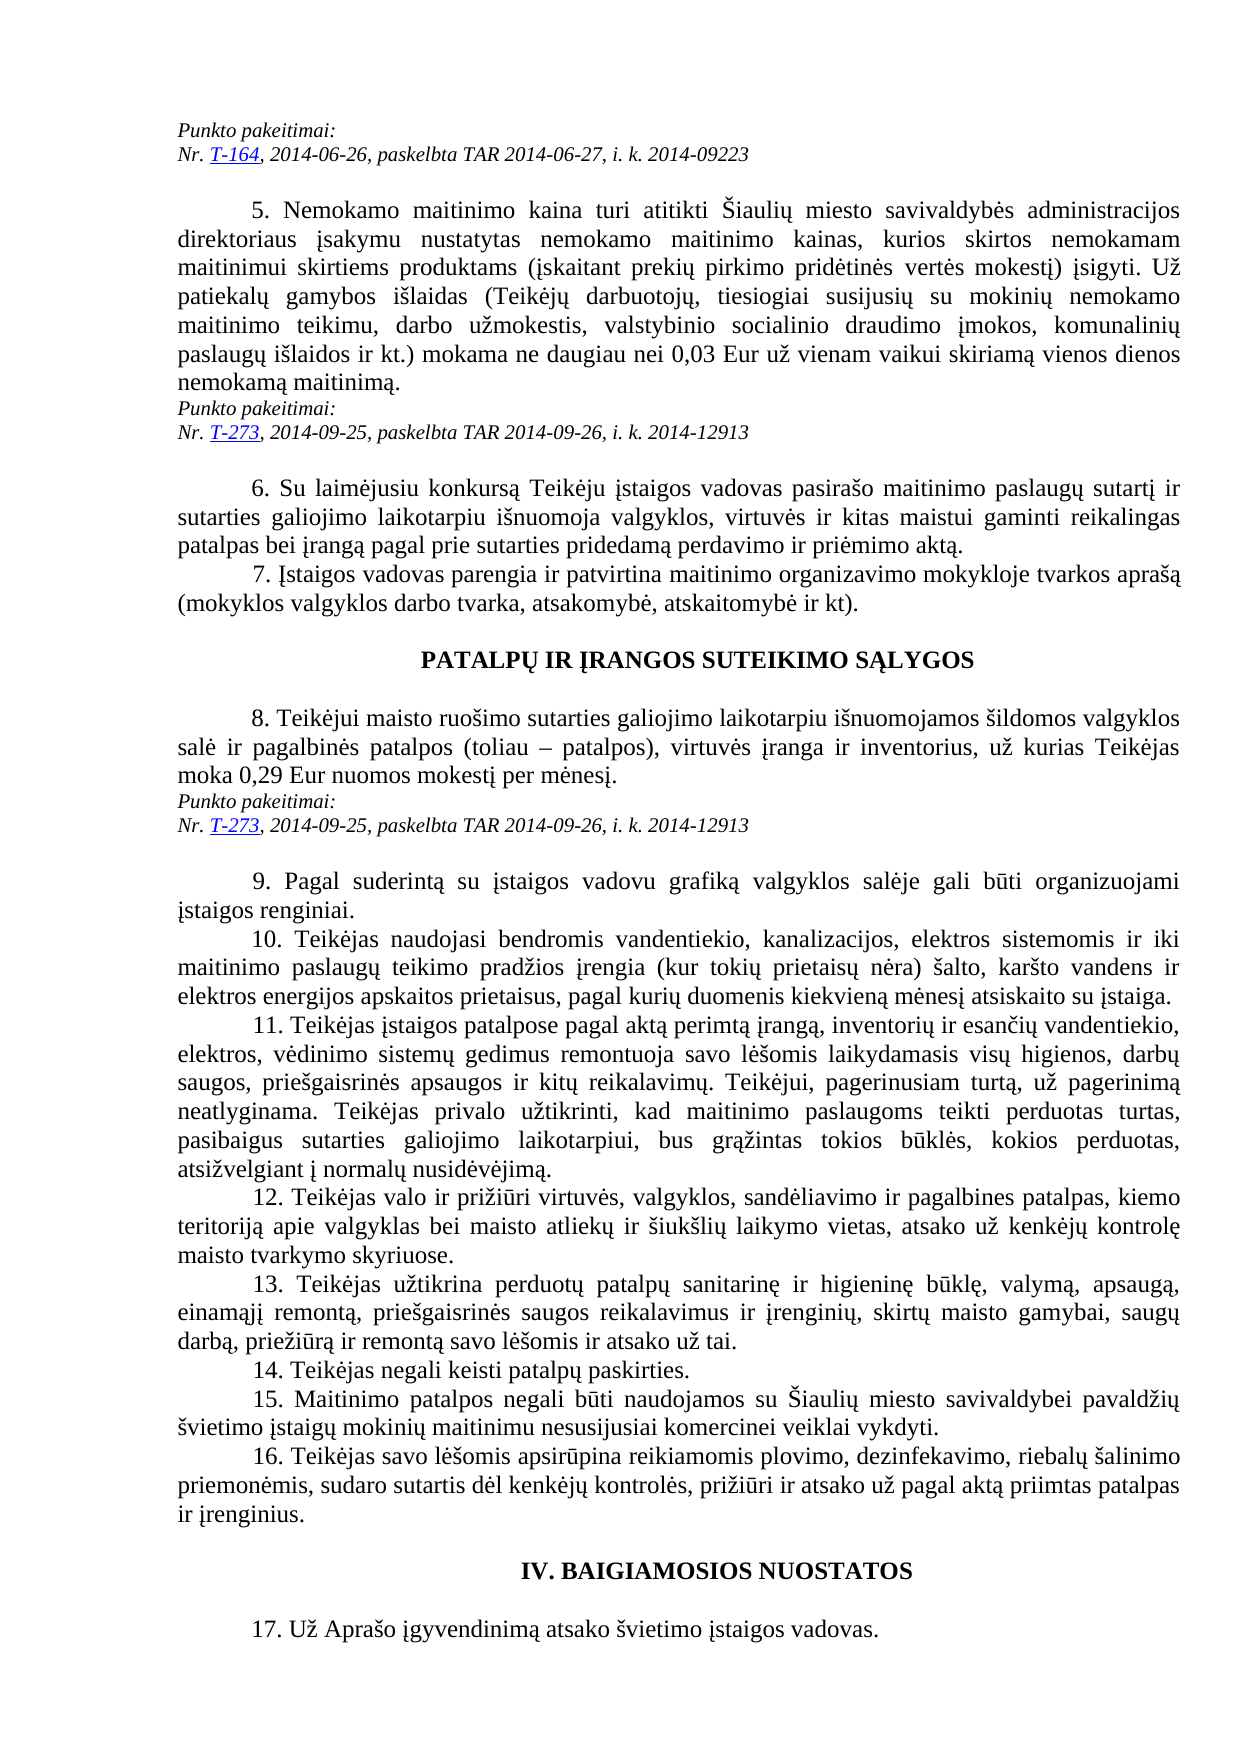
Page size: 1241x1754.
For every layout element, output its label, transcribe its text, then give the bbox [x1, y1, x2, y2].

text Punkto pakeitimai: [177, 118, 1181, 142]
text 7. Įstaigos vadovas parengia ir patvirtina maitinimo organizavimo mokykloje tvarkos aprašą (mokyklos valgyklos darbo tvarka, atsakomybė, atskaitomybė ir kt). [177, 559, 1181, 617]
text IV. BAIGIAMOSIOS NUOSTATOS [177, 1556, 1181, 1585]
text Punkto pakeitimai: [177, 396, 1181, 420]
text 12. Teikėjas valo ir prižiūri virtuvės, valgyklos, sandėliavimo ir pagalbines patalpas, kiemo teritoriją apie valgyklas bei maisto atliekų ir šiukšlių laikymo vietas, atsako už kenkėjų kontrolę maisto tvarkymo skyriuose. [177, 1182, 1181, 1269]
text 6. Su laimėjusiu konkursą Teikėju įstaigos vadovas pasirašo maitinimo paslaugų sutartį ir sutarties galiojimo laikotarpiu išnuomoja valgyklos, virtuvės ir kitas maistui gaminti reikalingas patalpas bei įrangą pagal prie sutarties pridedamą perdavimo ir priėmimo aktą. [177, 473, 1181, 559]
text 14. Teikėjas negali keisti patalpų paskirties. [177, 1355, 1181, 1384]
text 15. Maitinimo patalpos negali būti naudojamos su Šiaulių miesto savivaldybei pavaldžių švietimo įstaigų mokinių maitinimu nesusijusiai komercinei veiklai vykdyti. [177, 1384, 1181, 1441]
text Nr. T-273, 2014-09-25, paskelbta TAR 2014-09-26, i. k. 2014-12913 [177, 420, 1181, 444]
text Nr. T-273, 2014-09-25, paskelbta TAR 2014-09-26, i. k. 2014-12913 [177, 813, 1181, 837]
text 11. Teikėjas įstaigos patalpose pagal aktą perimtą įrangą, inventorių ir esančių vandentiekio, elektros, vėdinimo sistemų gedimus remontuoja savo lėšomis laikydamasis visų higienos, darbų saugos, priešgaisrinės apsaugos ir kitų reikalavimų. Teikėjui, pagerinusiam turtą, už pagerinimą neatlyginama. Teikėjas privalo užtikrinti, kad maitinimo paslaugoms teikti perduotas turtas, pasibaigus sutarties galiojimo laikotarpiui, bus grąžintas tokios būklės, kokios perduotas, atsižvelgiant į normalų nusidėvėjimą. [177, 1010, 1181, 1182]
text Punkto pakeitimai: [177, 789, 1181, 813]
text PATALPŲ IR ĮRANGOS SUTEIKIMO SĄLYGOS [177, 646, 1181, 674]
text 10. Teikėjas naudojasi bendromis vandentiekio, kanalizacijos, elektros sistemomis ir iki maitinimo paslaugų teikimo pradžios įrengia (kur tokių prietaisų nėra) šalto, karšto vandens ir elektros energijos apskaitos prietaisus, pagal kurių duomenis kiekvieną mėnesį atsiskaito su įstaiga. [177, 924, 1181, 1010]
text 17. Už Aprašo įgyvendinimą atsako švietimo įstaigos vadovas. [177, 1614, 1181, 1642]
text 5. Nemokamo maitinimo kaina turi atitikti Šiaulių miesto savivaldybės administracijos direktoriaus įsakymu nustatytas nemokamo maitinimo kainas, kurios skirtos nemokamam maitinimui skirtiems produktams (įskaitant prekių pirkimo pridėtinės vertės mokestį) įsigyti. Už patiekalų gamybos išlaidas (Teikėjų darbuotojų, tiesiogiai susijusių su mokinių nemokamo maitinimo teikimu, darbo užmokestis, valstybinio socialinio draudimo įmokos, komunalinių paslaugų išlaidos ir kt.) mokama ne daugiau nei 0,03 Eur už vienam vaikui skiriamą vienos dienos nemokamą maitinimą. [177, 195, 1181, 396]
text 13. Teikėjas užtikrina perduotų patalpų sanitarinę ir higieninę būklę, valymą, apsaugą, einamąjį remontą, priešgaisrinės saugos reikalavimus ir įrenginių, skirtų maisto gamybai, saugų darbą, priežiūrą ir remontą savo lėšomis ir atsako už tai. [177, 1269, 1181, 1355]
text Nr. T-164, 2014-06-26, paskelbta TAR 2014-06-27, i. k. 2014-09223 [177, 142, 1181, 166]
text 16. Teikėjas savo lėšomis apsirūpina reikiamomis plovimo, dezinfekavimo, riebalų šalinimo priemonėmis, sudaro sutartis dėl kenkėjų kontrolės, prižiūri ir atsako už pagal aktą priimtas patalpas ir įrenginius. [177, 1441, 1181, 1527]
text 9. Pagal suderintą su įstaigos vadovu grafiką valgyklos salėje gali būti organizuojami įstaigos renginiai. [177, 866, 1181, 924]
text 8. Teikėjui maisto ruošimo sutarties galiojimo laikotarpiu išnuomojamos šildomos valgyklos salė ir pagalbinės patalpos (toliau – patalpos), virtuvės įranga ir inventorius, už kurias Teikėjas moka 0,29 Eur nuomos mokestį per mėnesį. [177, 703, 1181, 789]
